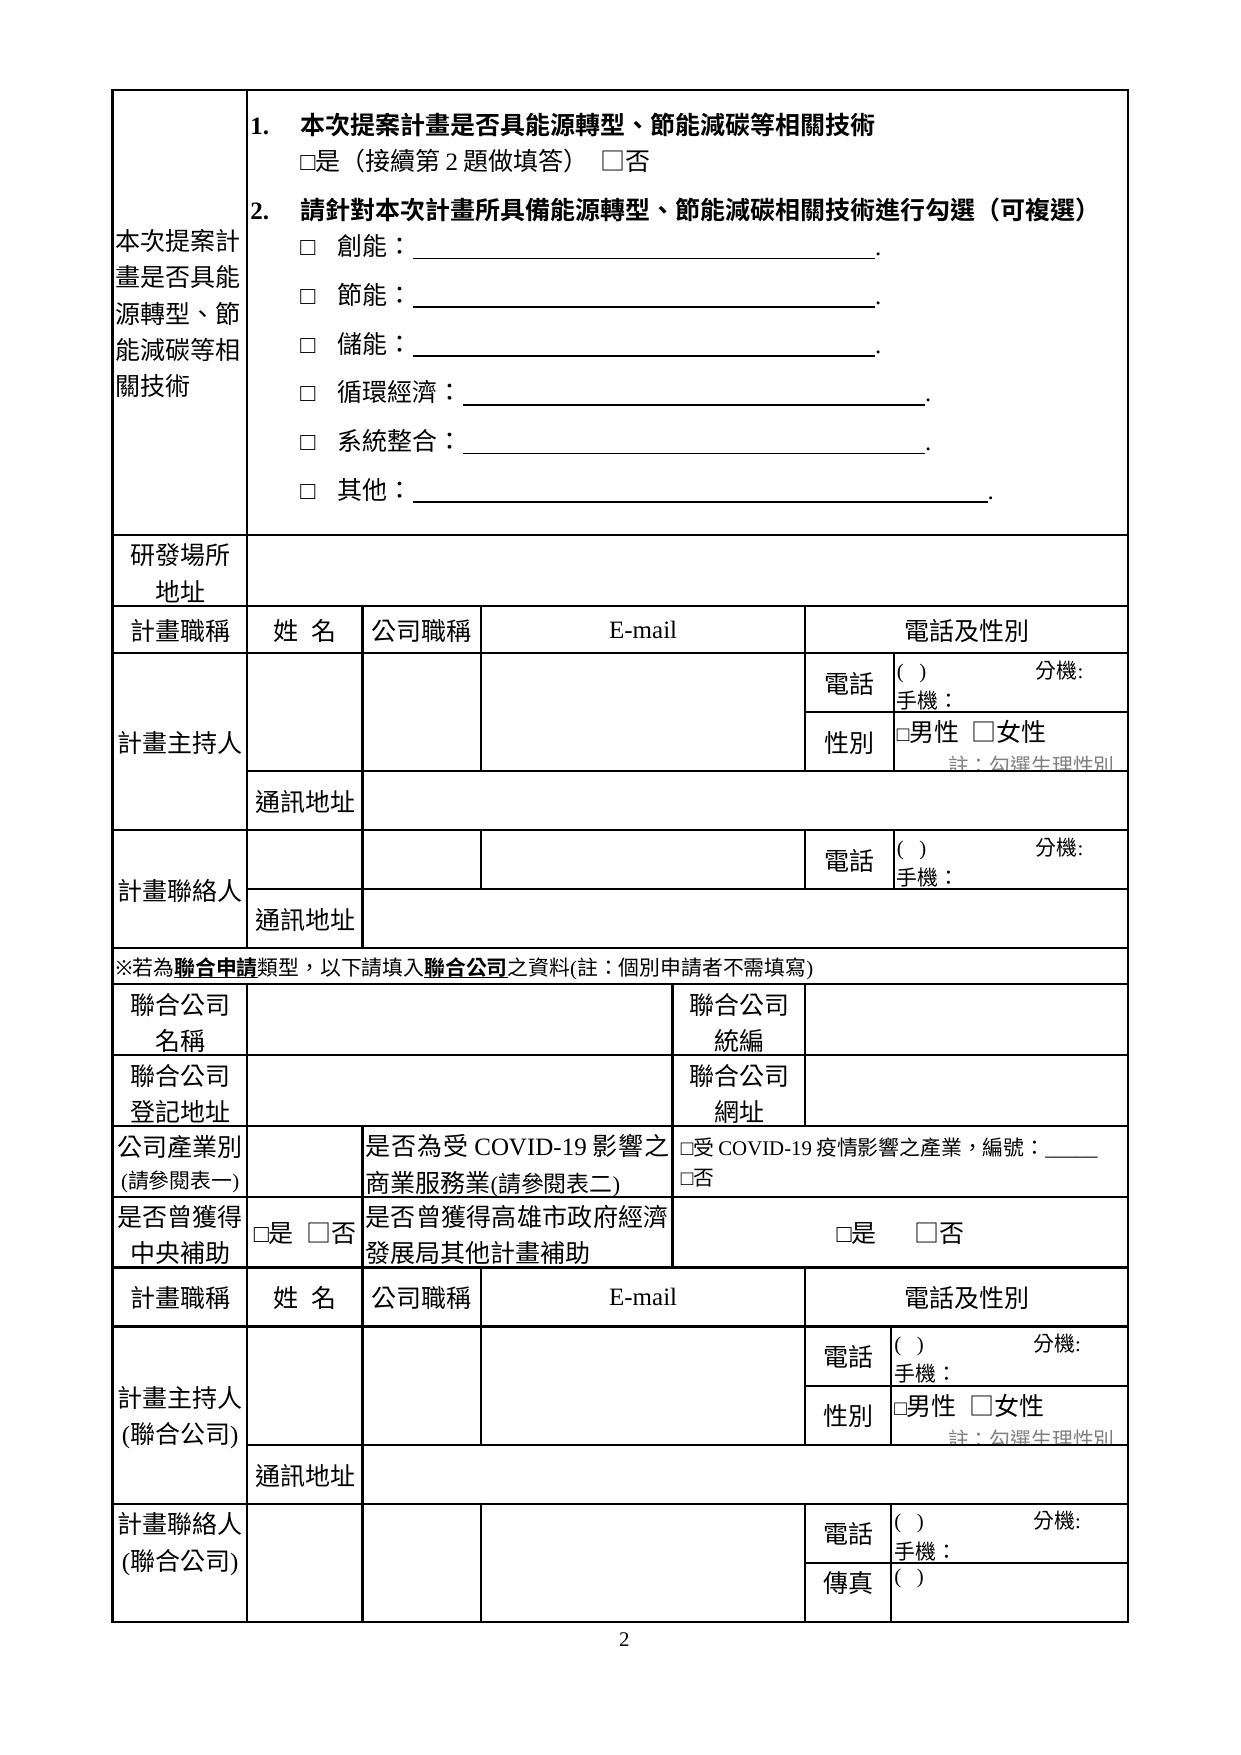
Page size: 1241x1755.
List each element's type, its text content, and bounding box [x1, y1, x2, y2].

table_cell 性別 [806, 713, 893, 770]
table_cell [364, 654, 480, 770]
table_cell [248, 1127, 361, 1196]
table_cell ( ) [892, 1564, 1127, 1621]
table_cell E-mail [482, 1269, 804, 1325]
table_cell □是 □否 [248, 1198, 361, 1266]
table_cell 電話 [806, 831, 893, 888]
table_cell E-mail [482, 607, 804, 652]
table_cell 研發場所 地址 [114, 536, 246, 604]
table_cell 通訊地址 [248, 890, 361, 947]
table_cell 通訊地址 [248, 1446, 361, 1503]
table_cell □男性 □女性 註：勾選生理性別 [892, 1387, 1127, 1443]
table_cell 計畫主持人 (聯合公司) [114, 1328, 246, 1503]
table_cell 本次提案計畫是否具能源轉型、節能減碳等相關技術 [114, 91, 246, 534]
table_cell 聯合公司 名稱 [114, 985, 246, 1054]
table_cell [482, 1505, 804, 1621]
table_cell [364, 772, 1127, 829]
table_cell [248, 654, 361, 770]
table_cell 傳真 [806, 1564, 890, 1621]
table_cell [248, 1505, 361, 1621]
table_cell ※若為聯合申請類型，以下請填入聯合公司之資料(註：個別申請者不需填寫) [114, 949, 1127, 983]
table_cell 姓 名 [248, 1269, 361, 1325]
table_cell ( ) 分機: 手機： [895, 654, 1127, 711]
table_cell ( ) 分機: 手機： [892, 1505, 1127, 1562]
table_cell 電話及性別 [806, 1269, 1127, 1325]
table_cell 是否為受COVID-19影響之商業服務業(請參閱表二) [364, 1127, 671, 1196]
table_cell [806, 1056, 1127, 1125]
table_cell 性別 [806, 1387, 890, 1443]
table_cell ( ) 分機: 手機： [892, 1328, 1127, 1384]
table_cell 電話 [806, 1328, 890, 1384]
table_cell [248, 985, 671, 1054]
table_cell 本次提案計畫是否具能源轉型、節能減碳等相關技術 □是（接續第2題做填答） □否 請針對本次計畫所具備能源轉型、節能減碳相關技術進行勾選（可複選） 創能： . 節能： . 儲能： . 循環經濟： . 系統整合： . 其他： . [248, 91, 1127, 534]
table_cell 通訊地址 [248, 772, 361, 829]
table_cell 公司產業別 (請參閱表一) [114, 1127, 246, 1196]
table_cell 電話 [806, 654, 893, 711]
table_cell 姓 名 [248, 607, 361, 652]
table_cell [482, 1328, 804, 1443]
table_cell 聯合公司 登記地址 [114, 1056, 246, 1125]
table_cell 是否曾獲得中央補助 [114, 1198, 246, 1266]
table_cell [364, 1505, 480, 1621]
table_cell [364, 831, 480, 888]
table_cell [248, 1328, 361, 1443]
table_cell □是 □否 [674, 1198, 1127, 1266]
table_cell 公司職稱 [364, 607, 480, 652]
table_cell □受COVID-19疫情影響之產業，編號：_____ □否 [674, 1127, 1127, 1196]
table_cell 計畫職稱 [114, 607, 246, 652]
table_cell 計畫聯絡人 (聯合公司) [114, 1505, 246, 1621]
table_cell 計畫職稱 [114, 1269, 246, 1325]
table_cell ( ) 分機: 手機： [895, 831, 1127, 888]
table_cell [806, 985, 1127, 1054]
table_cell [248, 1056, 671, 1125]
table_cell 電話 [806, 1505, 890, 1562]
table_cell 計畫主持人 [114, 654, 246, 829]
table_cell [482, 831, 804, 888]
table_cell [482, 654, 804, 770]
table_cell 電話及性別 [806, 607, 1127, 652]
table_cell 是否曾獲得高雄市政府經濟發展局其他計畫補助 [364, 1198, 671, 1266]
table_cell [364, 1328, 480, 1443]
table_cell [248, 831, 361, 888]
table_cell 公司職稱 [364, 1269, 480, 1325]
table_cell □男性 □女性 註：勾選生理性別 [895, 713, 1127, 770]
table_cell [364, 1446, 1127, 1503]
table_cell [364, 890, 1127, 947]
table_cell 計畫聯絡人 [114, 831, 246, 947]
table_cell [248, 536, 1127, 604]
table_cell 聯合公司 網址 [674, 1056, 804, 1125]
table_cell 聯合公司 統編 [674, 985, 804, 1054]
